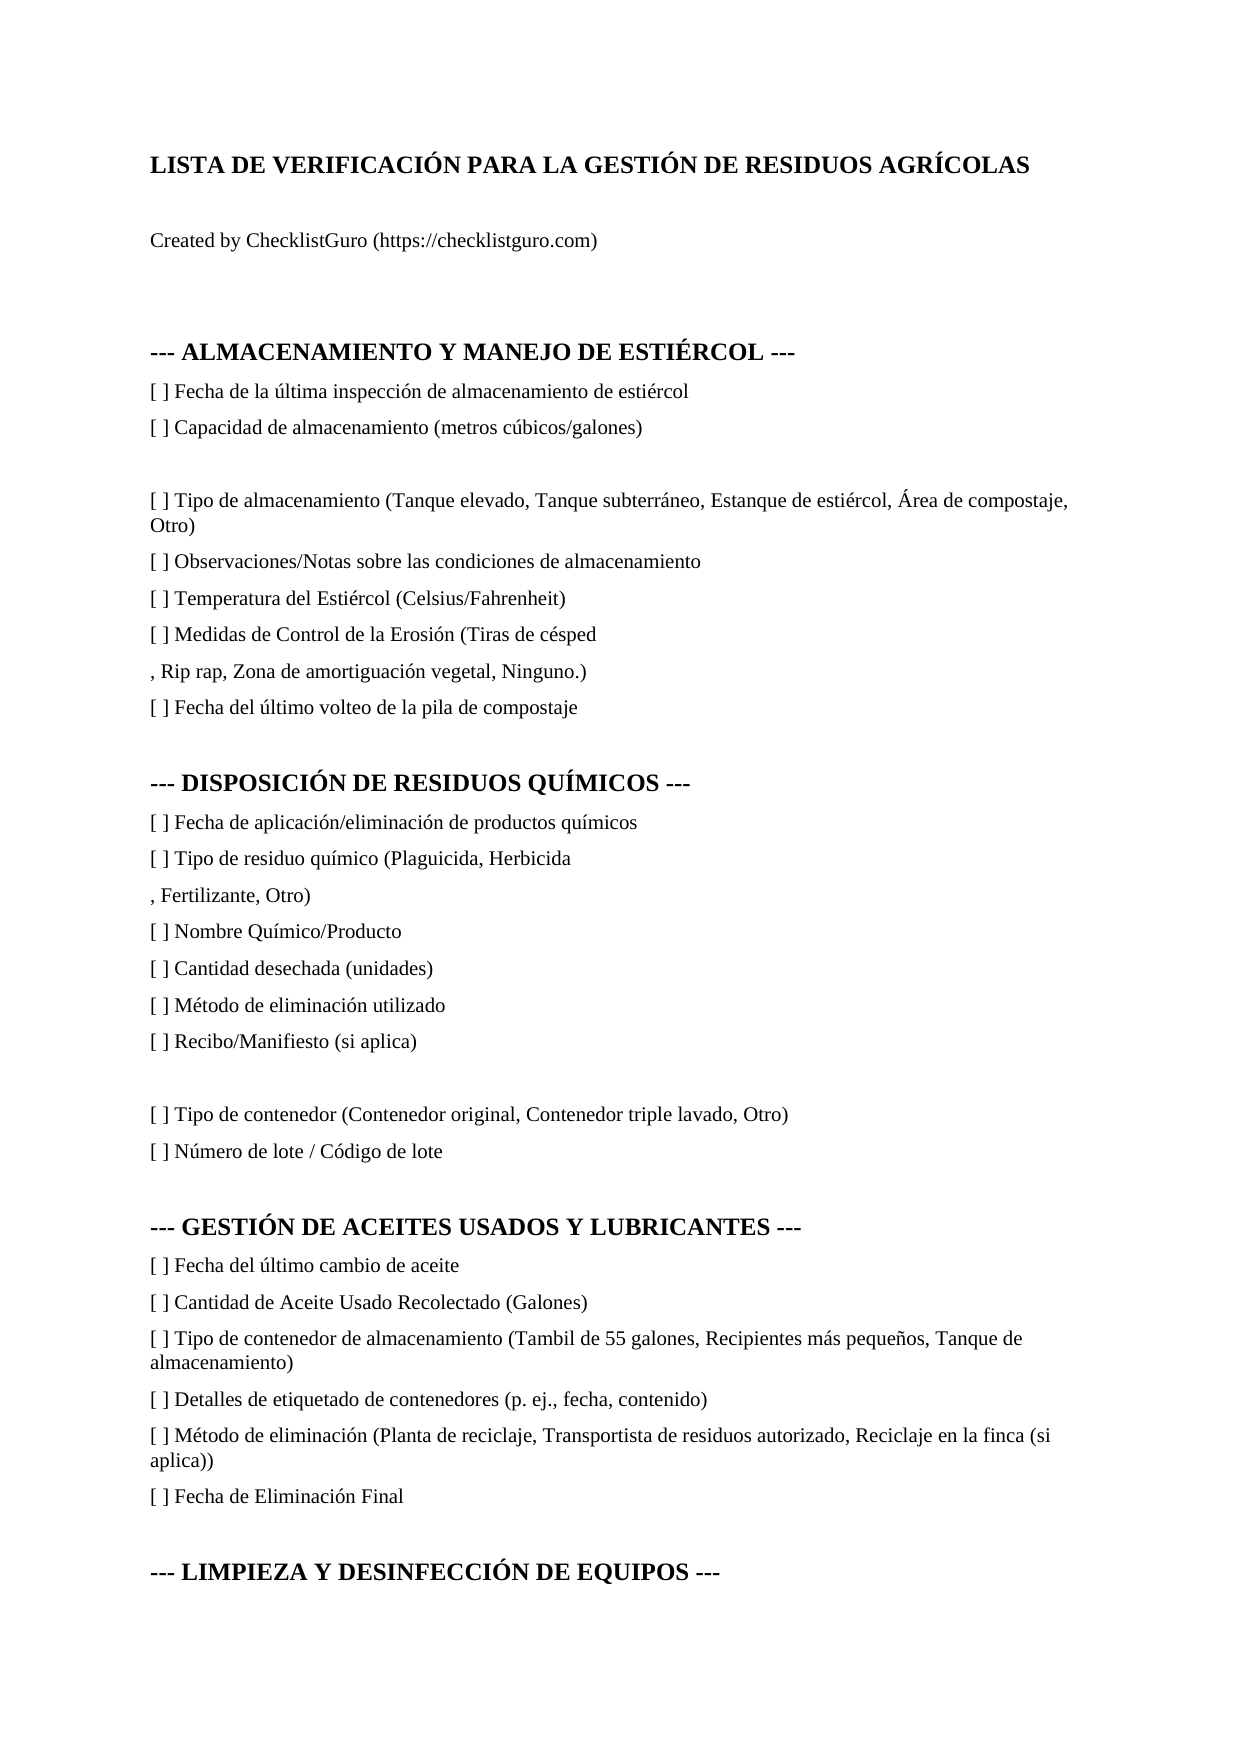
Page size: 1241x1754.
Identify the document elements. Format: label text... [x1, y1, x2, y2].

text [ ] Método de eliminación (Planta de reciclaje, Transportista de residuos autorizado, Reciclaje en la finca (si aplica)) [150, 1423, 1090, 1472]
text [ ] Fecha del último volteo de la pila de compostaje [150, 695, 1090, 719]
text [ ] Cantidad desechada (unidades) [150, 956, 1090, 980]
text [ ] Capacidad de almacenamiento (metros cúbicos/galones) [150, 415, 1090, 439]
text [ ] Tipo de contenedor (Contenedor original, Contenedor triple lavado, Otro) [150, 1102, 1090, 1126]
text --- LIMPIEZA Y DESINFECCIÓN DE EQUIPOS --- [150, 1557, 1090, 1586]
text [ ] Recibo/Manifiesto (si aplica) [150, 1029, 1090, 1053]
text --- ALMACENAMIENTO Y MANEJO DE ESTIÉRCOL --- [150, 337, 1090, 366]
text LISTA DE VERIFICACIÓN PARA LA GESTIÓN DE RESIDUOS AGRÍCOLAS [150, 150, 1090, 179]
text [ ] Fecha del último cambio de aceite [150, 1253, 1090, 1277]
text [ ] Observaciones/Notas sobre las condiciones de almacenamiento [150, 549, 1090, 573]
text [ ] Cantidad de Aceite Usado Recolectado (Galones) [150, 1290, 1090, 1314]
text , Rip rap, Zona de amortiguación vegetal, Ninguno.) [150, 659, 1090, 683]
text , Fertilizante, Otro) [150, 883, 1090, 907]
text Created by ChecklistGuro (https://checklistguro.com) [150, 228, 1090, 252]
text [ ] Fecha de Eliminación Final [150, 1484, 1090, 1508]
text [ ] Número de lote / Código de lote [150, 1139, 1090, 1163]
text [ ] Detalles de etiquetado de contenedores (p. ej., fecha, contenido) [150, 1387, 1090, 1411]
text --- DISPOSICIÓN DE RESIDUOS QUÍMICOS --- [150, 768, 1090, 797]
text [ ] Nombre Químico/Producto [150, 919, 1090, 943]
text [ ] Tipo de almacenamiento (Tanque elevado, Tanque subterráneo, Estanque de estiércol, Área de compostaje, Otro) [150, 488, 1090, 537]
text [ ] Fecha de la última inspección de almacenamiento de estiércol [150, 379, 1090, 403]
text [ ] Medidas de Control de la Erosión (Tiras de césped [150, 622, 1090, 646]
text --- GESTIÓN DE ACEITES USADOS Y LUBRICANTES --- [150, 1212, 1090, 1241]
text [ ] Fecha de aplicación/eliminación de productos químicos [150, 810, 1090, 834]
text [ ] Método de eliminación utilizado [150, 992, 1090, 1017]
text [ ] Tipo de residuo químico (Plaguicida, Herbicida [150, 846, 1090, 870]
text [ ] Temperatura del Estiércol (Celsius/Fahrenheit) [150, 586, 1090, 610]
text [ ] Tipo de contenedor de almacenamiento (Tambil de 55 galones, Recipientes más pequeños, Tanque de almacenamiento) [150, 1326, 1090, 1374]
